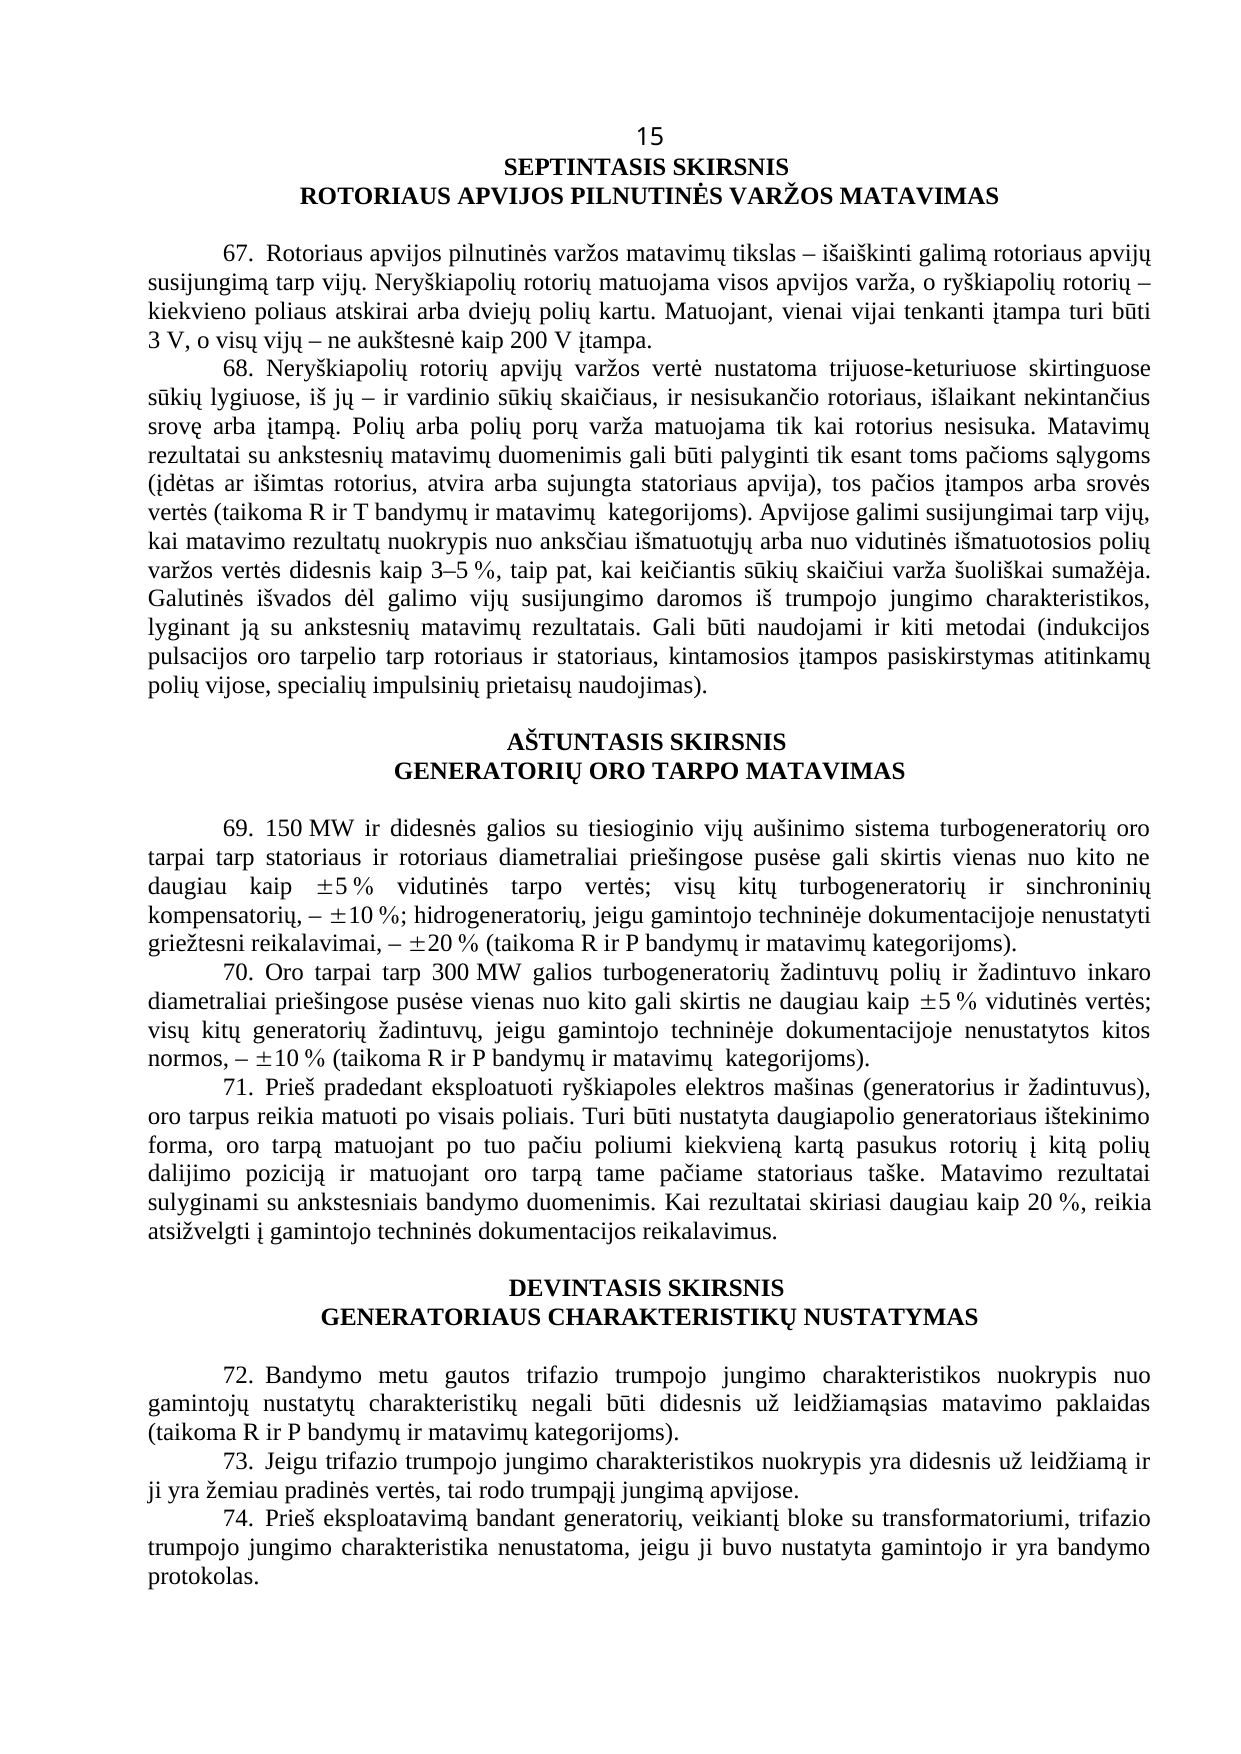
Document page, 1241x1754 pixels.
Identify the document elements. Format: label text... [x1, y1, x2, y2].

text DEVINTASIS SKIRSNIS [148, 1273, 1152, 1302]
text GENERATORIAUS CHARAKTERISTIKŲ NUSTATYMAS [148, 1302, 1152, 1331]
text AŠTUNTASIS SKIRSNIS [148, 727, 1152, 756]
text 68. Neryškiapolių rotorių apvijų varžos vertė nustatoma trijuose-keturiuose skirtinguose sūkių lygiuose, iš jų – ir vardinio sūkių skaičiaus, ir nesisukančio rotoriaus, išlaikant nekintančius srovę arba įtampą. Polių arba polių porų varža matuojama tik kai rotorius nesisuka. Matavimų rezultatai su ankstesnių matavimų duomenimis gali būti palyginti tik esant toms pačioms sąlygoms (įdėtas ar išimtas rotorius, atvira arba sujungta statoriaus apvija), tos pačios įtampos arba srovės vertės (taikoma R ir T bandymų ir matavimų kategorijoms). Apvijose galimi susijungimai tarp vijų, kai matavimo rezultatų nuokrypis nuo anksčiau išmatuotųjų arba nuo vidutinės išmatuotosios polių varžos vertės didesnis kaip 3–5 , taip pat, kai keičiantis sūkių skaičiui varža šuoliškai sumažėja. Galutinės išvados dėl galimo vijų susijungimo daromos iš trumpojo jungimo charakteristikos, lyginant ją su ankstesnių matavimų rezultatais. Gali būti naudojami ir kiti metodai (indukcijos pulsacijos oro tarpelio tarp rotoriaus ir statoriaus, kintamosios įtampos pasiskirstymas atitinkamų polių vijose, specialių impulsinių prietaisų naudojimas). [148, 353, 1152, 698]
text 74. Prieš eksploatavimą bandant generatorių, veikiantį bloke su transformatoriumi, trifazio trumpojo jungimo charakteristika nenustatoma, jeigu ji buvo nustatyta gamintojo ir yra bandymo protokolas. [148, 1503, 1152, 1590]
text ROTORIAUS APVIJOS PILNUTINĖS VARŽOS MATAVIMAS [148, 181, 1152, 210]
text 72. Bandymo metu gautos trifazio trumpojo jungimo charakteristikos nuokrypis nuo gamintojų nustatytų charakteristikų negali būti didesnis už leidžiamąsias matavimo paklaidas (taikoma R ir P bandymų ir matavimų kategorijoms). [148, 1360, 1152, 1446]
text 69. 150 MW ir didesnės galios su tiesioginio vijų aušinimo sistema turbogeneratorių oro tarpai tarp statoriaus ir rotoriaus diametraliai priešingose pusėse gali skirtis vienas nuo kito ne daugiau kaip 5  vidutinės tarpo vertės; visų kitų turbogeneratorių ir sinchroninių kompensatorių, – 10 ; hidrogeneratorių, jeigu gamintojo techninėje dokumentacijoje nenustatyti griežtesni reikalavimai, – 20  (taikoma R ir P bandymų ir matavimų kategorijoms). [148, 813, 1152, 957]
text 70. Oro tarpai tarp 300 MW galios turbogeneratorių žadintuvų polių ir žadintuvo inkaro diametraliai priešingose pusėse vienas nuo kito gali skirtis ne daugiau kaip 5  vidutinės vertės; visų kitų generatorių žadintuvų, jeigu gamintojo techninėje dokumentacijoje nenustatytos kitos normos, – 10  (taikoma R ir P bandymų ir matavimų kategorijoms). [148, 957, 1152, 1072]
text GENERATORIŲ ORO TARPO MATAVIMAS [148, 756, 1152, 785]
text 67. Rotoriaus apvijos pilnutinės varžos matavimų tikslas – išaiškinti galimą rotoriaus apvijų susijungimą tarp vijų. Neryškiapolių rotorių matuojama visos apvijos varža, o ryškiapolių rotorių –kiekvieno poliaus atskirai arba dviejų polių kartu. Matuojant, vienai vijai tenkanti įtampa turi būti 3 V, o visų vijų – ne aukštesnė kaip 200 V įtampa. [148, 238, 1152, 353]
text 73. Jeigu trifazio trumpojo jungimo charakteristikos nuokrypis yra didesnis už leidžiamą ir ji yra žemiau pradinės vertės, tai rodo trumpąjį jungimą apvijose. [148, 1446, 1152, 1503]
text 71. Prieš pradedant eksploatuoti ryškiapoles elektros mašinas (generatorius ir žadintuvus), oro tarpus reikia matuoti po visais poliais. Turi būti nustatyta daugiapolio generatoriaus ištekinimo forma, oro tarpą matuojant po tuo pačiu poliumi kiekvieną kartą pasukus rotorių į kitą polių dalijimo poziciją ir matuojant oro tarpą tame pačiame statoriaus taške. Matavimo rezultatai sulyginami su ankstesniais bandymo duomenimis. Kai rezultatai skiriasi daugiau kaip 20 , reikia atsižvelgti į gamintojo techninės dokumentacijos reikalavimus. [148, 1072, 1152, 1245]
text SEPTINTASIS SKIRSNIS [148, 152, 1152, 181]
